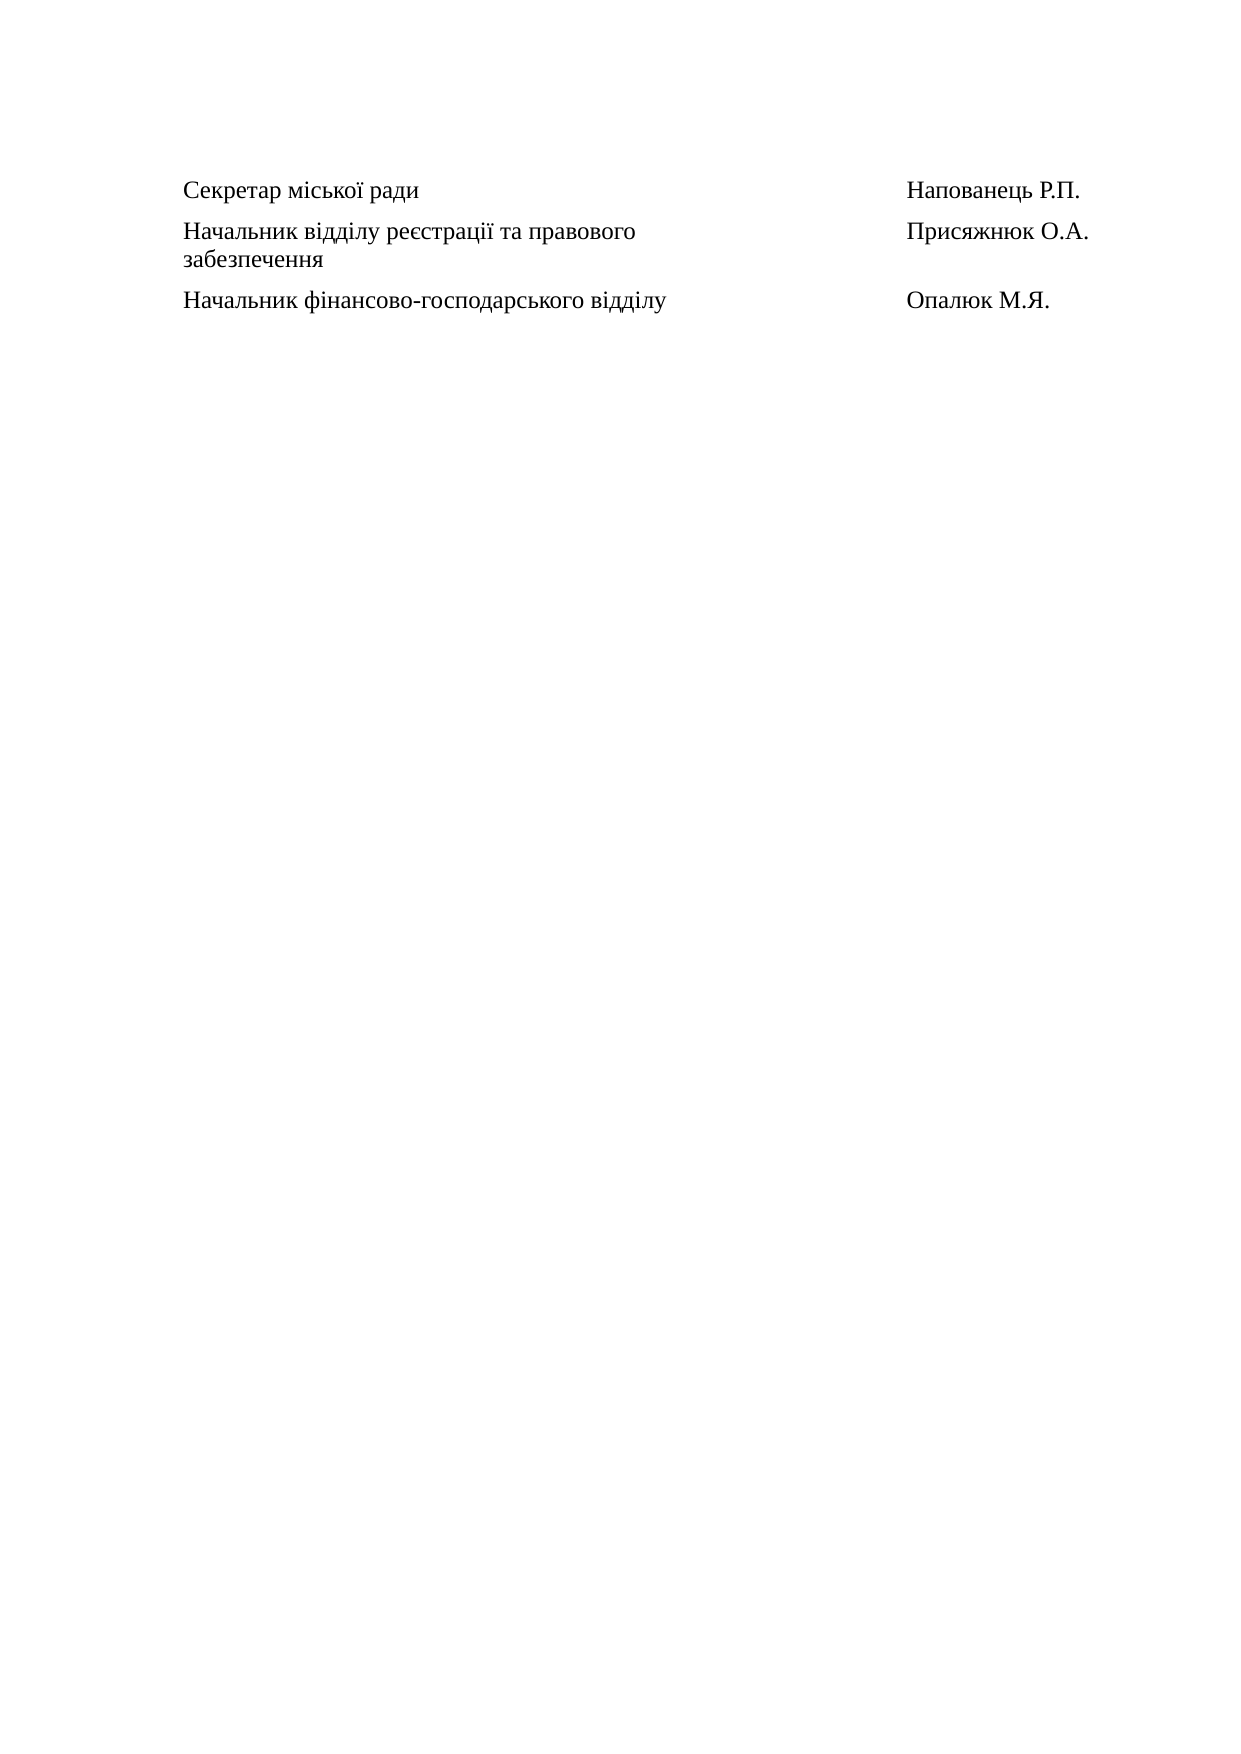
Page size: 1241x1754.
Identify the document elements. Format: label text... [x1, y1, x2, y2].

table_cell Начальник фінансово-господарського відділу [177, 279, 680, 319]
table_header Напованець Р.П. [901, 141, 1240, 210]
table_cell [680, 279, 901, 319]
table_cell [680, 210, 901, 279]
table_cell Присяжнюк О.А. [901, 210, 1240, 279]
table_header [680, 141, 901, 210]
table_cell Опалюк М.Я. [901, 279, 1240, 319]
table_header Секретар міської ради [177, 141, 680, 210]
table_cell Начальник відділу реєстрації та правового забезпечення [177, 210, 680, 279]
